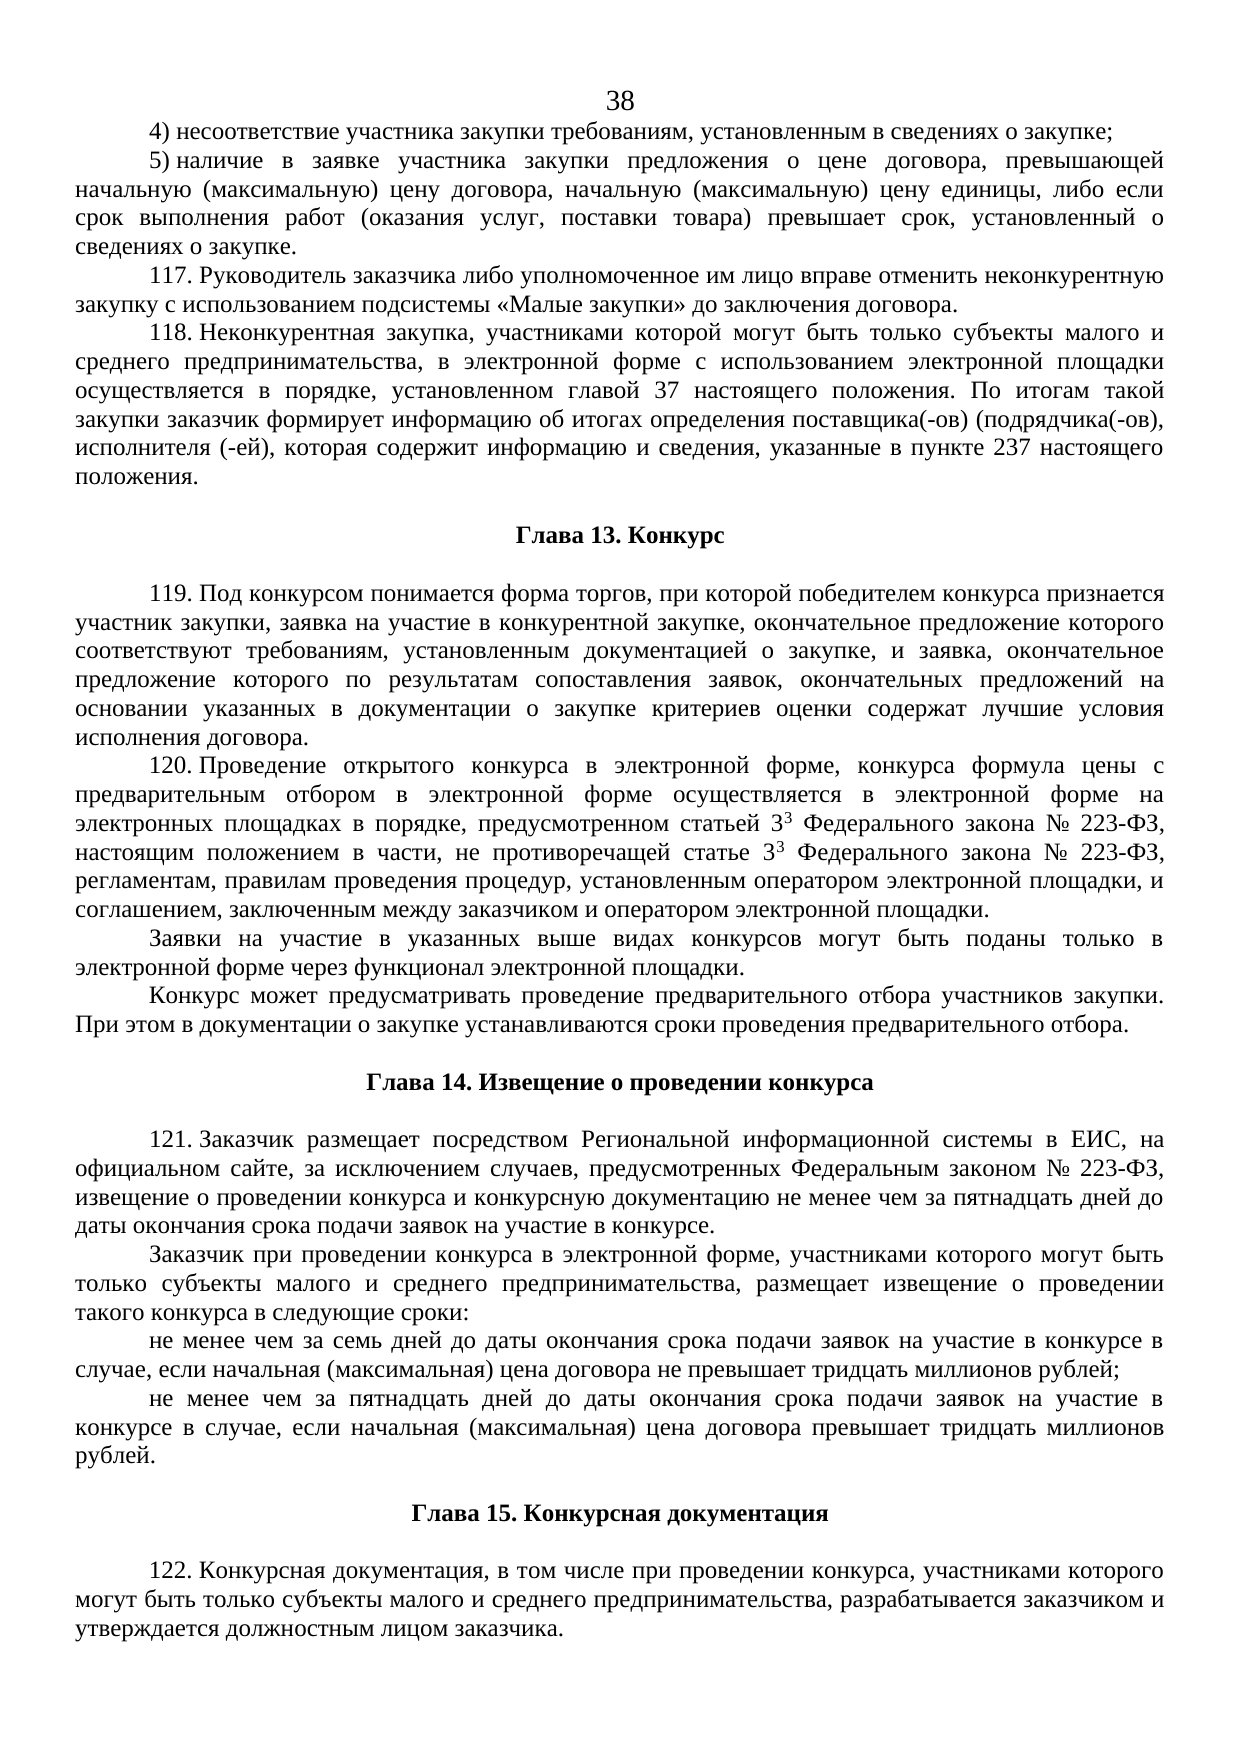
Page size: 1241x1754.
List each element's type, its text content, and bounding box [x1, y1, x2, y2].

text не менее чем за пятнадцать дней до даты окончания срока подачи заявок на участие в конкурсе в случае, если начальная (максимальная) цена договора превышает тридцать миллионов рублей. [75, 1383, 1165, 1469]
text 118. Неконкурентная закупка, участниками которой могут быть только субъекты малого и среднего предпринимательства, в электронной форме с использованием электронной площадки осуществляется в порядке, установленном главой 37 настоящего положения. По итогам такой закупки заказчик формирует информацию об итогах определения поставщика(-ов) (подрядчика(-ов), исполнителя (-ей), которая содержит информацию и сведения, указанные в пункте 237 настоящего положения. [75, 317, 1165, 490]
text Заявки на участие в указанных выше видах конкурсов могут быть поданы только в электронной форме через функционал электронной площадки. [75, 923, 1165, 981]
text 120. Проведение открытого конкурса в электронной форме, конкурса формула цены с предварительным отбором в электронной форме осуществляется в электронной форме на электронных площадках в порядке, предусмотренном статьей 33 Федерального закона № 223-ФЗ, настоящим положением в части, не противоречащей статье 33 Федерального закона № 223-ФЗ, регламентам, правилам проведения процедур, установленным оператором электронной площадки, и соглашением, заключенным между заказчиком и оператором электронной площадки. [75, 751, 1165, 923]
text не менее чем за семь дней до даты окончания срока подачи заявок на участие в конкурсе в случае, если начальная (максимальная) цена договора не превышает тридцать миллионов рублей; [75, 1326, 1165, 1383]
text 4) несоответствие участника закупки требованиям, установленным в сведениях о закупке; [75, 116, 1165, 145]
text 121. Заказчик размещает посредством Региональной информационной системы в ЕИС, на официальном сайте, за исключением случаев, предусмотренных Федеральным законом № 223-ФЗ, извещение о проведении конкурса и конкурсную документацию не менее чем за пятнадцать дней до даты окончания срока подачи заявок на участие в конкурсе. [75, 1124, 1165, 1239]
text 119. Под конкурсом понимается форма торгов, при которой победителем конкурса признается участник закупки, заявка на участие в конкурентной закупке, окончательное предложение которого соответствуют требованиям, установленным документацией о закупке, и заявка, окончательное предложение которого по результатам сопоставления заявок, окончательных предложений на основании указанных в документации о закупке критериев оценки содержат лучшие условия исполнения договора. [75, 578, 1165, 751]
text 117. Руководитель заказчика либо уполномоченное им лицо вправе отменить неконкурентную закупку с использованием подсистемы «Малые закупки» до заключения договора. [75, 260, 1165, 317]
text Заказчик при проведении конкурса в электронной форме, участниками которого могут быть только субъекты малого и среднего предпринимательства, размещает извещение о проведении такого конкурса в следующие сроки: [75, 1239, 1165, 1326]
text 5) наличие в заявке участника закупки предложения о цене договора, превышающей начальную (максимальную) цену договора, начальную (максимальную) цену единицы, либо если срок выполнения работ (оказания услуг, поставки товара) превышает срок, установленный о сведениях о закупке. [75, 145, 1165, 260]
text Глава 13. Конкурс [75, 521, 1165, 549]
text Конкурс может предусматривать проведение предварительного отбора участников закупки. При этом в документации о закупке устанавливаются сроки проведения предварительного отбора. [75, 981, 1165, 1038]
text 122. Конкурсная документация, в том числе при проведении конкурса, участниками которого могут быть только субъекты малого и среднего предпринимательства, разрабатывается заказчиком и утверждается должностным лицом заказчика. [75, 1556, 1165, 1642]
text Глава 15. Конкурсная документация [75, 1498, 1165, 1527]
text Глава 14. Извещение о проведении конкурса [75, 1067, 1165, 1096]
